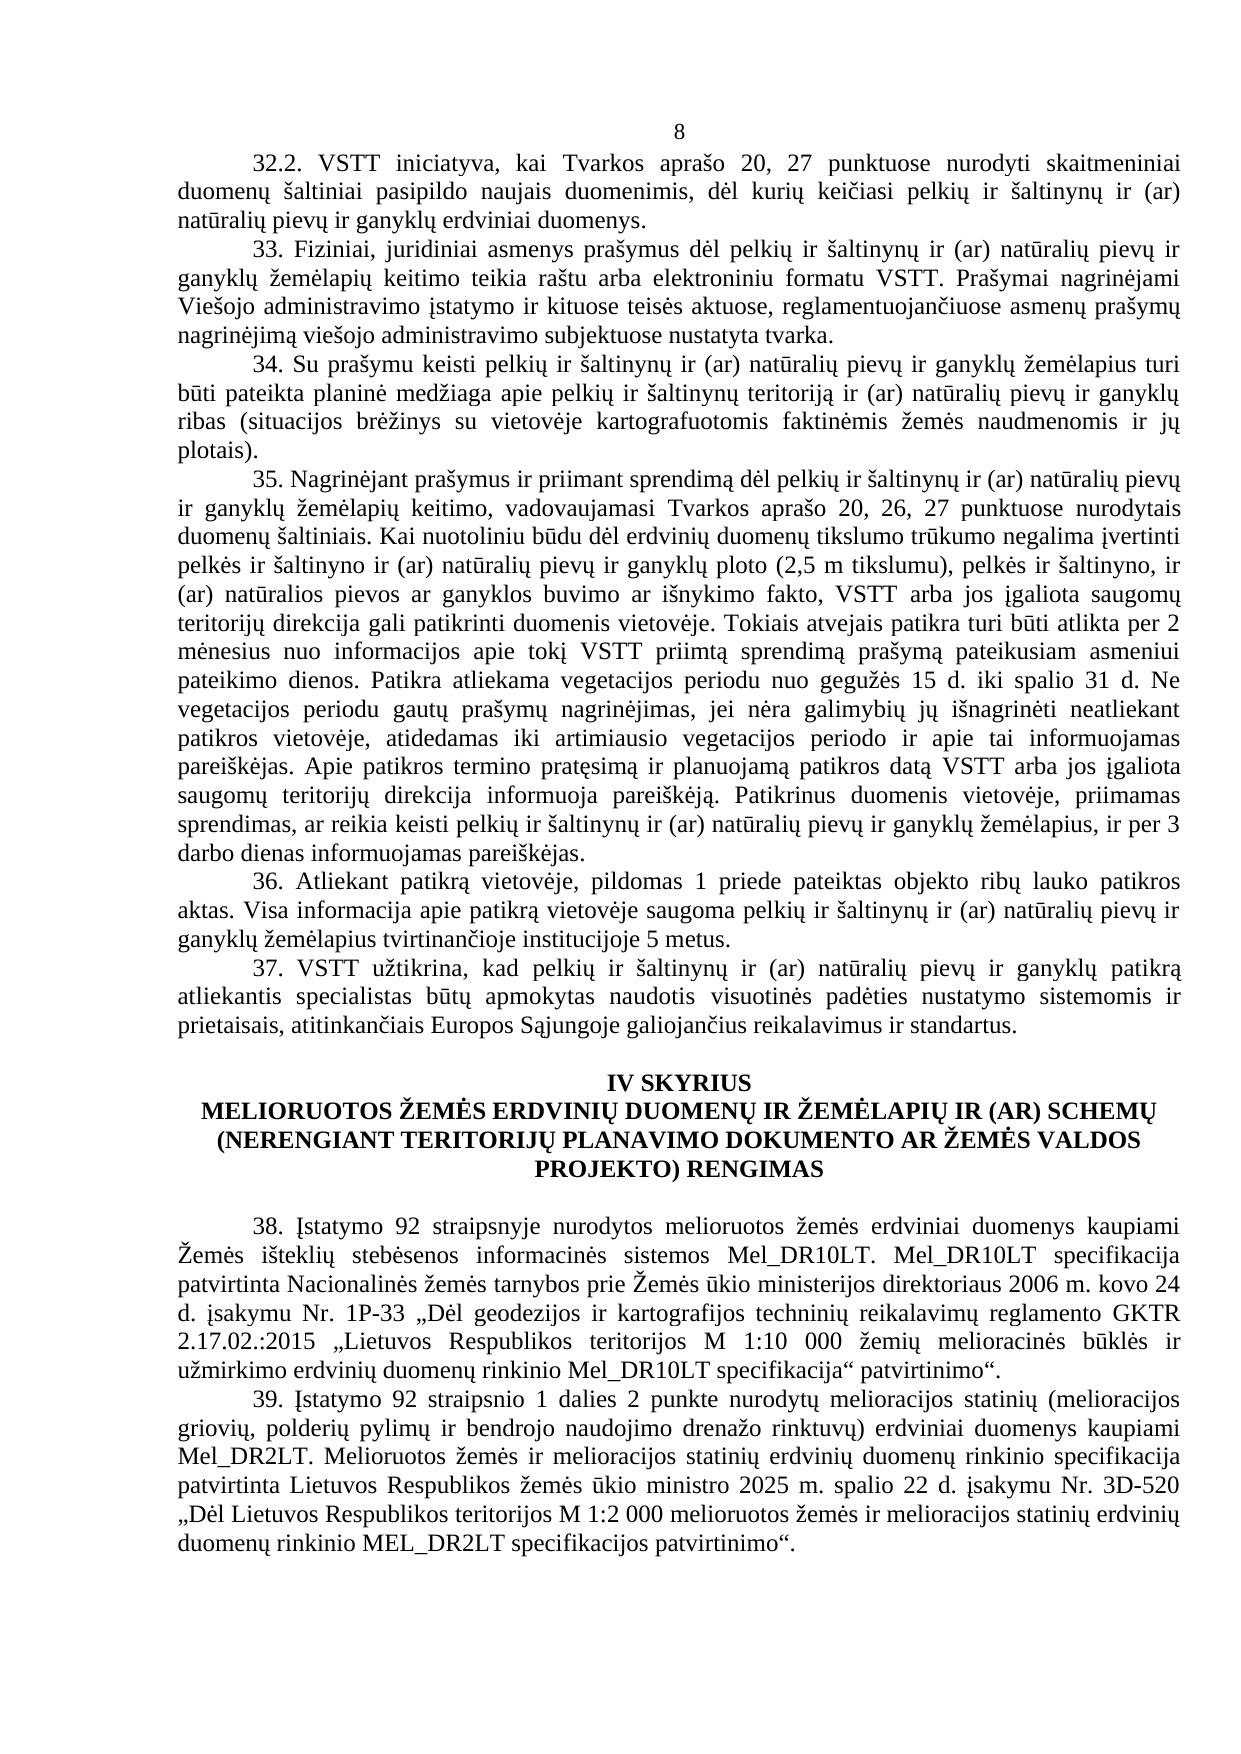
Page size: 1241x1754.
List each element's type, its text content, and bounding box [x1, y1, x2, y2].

text 35. Nagrinėjant prašymus ir priimant sprendimą dėl pelkių ir šaltinynų ir (ar) natūralių pievų ir ganyklų žemėlapių keitimo, vadovaujamasi Tvarkos aprašo 20, 26, 27 punktuose nurodytais duomenų šaltiniais. Kai nuotoliniu būdu dėl erdvinių duomenų tikslumo trūkumo negalima įvertinti pelkės ir šaltinyno ir (ar) natūralių pievų ir ganyklų ploto (2,5 m tikslumu), pelkės ir šaltinyno, ir (ar) natūralios pievos ar ganyklos buvimo ar išnykimo fakto, VSTT arba jos įgaliota saugomų teritorijų direkcija gali patikrinti duomenis vietovėje. Tokiais atvejais patikra turi būti atlikta per 2 mėnesius nuo informacijos apie tokį VSTT priimtą sprendimą prašymą pateikusiam asmeniui pateikimo dienos. Patikra atliekama vegetacijos periodu nuo gegužės 15 d. iki spalio 31 d. Ne vegetacijos periodu gautų prašymų nagrinėjimas, jei nėra galimybių jų išnagrinėti neatliekant patikros vietovėje, atidedamas iki artimiausio vegetacijos periodo ir apie tai informuojamas pareiškėjas. Apie patikros termino pratęsimą ir planuojamą patikros datą VSTT arba jos įgaliota saugomų teritorijų direkcija informuoja pareiškėją. Patikrinus duomenis vietovėje, priimamas sprendimas, ar reikia keisti pelkių ir šaltinynų ir (ar) natūralių pievų ir ganyklų žemėlapius, ir per 3 darbo dienas informuojamas pareiškėjas. [177, 464, 1181, 866]
text 39. Įstatymo 92 straipsnio 1 dalies 2 punkte nurodytų melioracijos statinių (melioracijos griovių, polderių pylimų ir bendrojo naudojimo drenažo rinktuvų) erdviniai duomenys kaupiami Mel_DR2LT. Melioruotos žemės ir melioracijos statinių erdvinių duomenų rinkinio specifikacija patvirtinta Lietuvos Respublikos žemės ūkio ministro 2025 m. spalio 22 d. įsakymu Nr. 3D-520 „Dėl Lietuvos Respublikos teritorijos M 1:2 000 melioruotos žemės ir melioracijos statinių erdvinių duomenų rinkinio MEL_DR2LT specifikacijos patvirtinimo“. [177, 1384, 1181, 1556]
text 36. Atliekant patikrą vietovėje, pildomas 1 priede pateiktas objekto ribų lauko patikros aktas. Visa informacija apie patikrą vietovėje saugoma pelkių ir šaltinynų ir (ar) natūralių pievų ir ganyklų žemėlapius tvirtinančioje institucijoje 5 metus. [177, 866, 1181, 953]
text 37. VSTT užtikrina, kad pelkių ir šaltinynų ir (ar) natūralių pievų ir ganyklų patikrą atliekantis specialistas būtų apmokytas naudotis visuotinės padėties nustatymo sistemomis ir prietaisais, atitinkančiais Europos Sąjungoje galiojančius reikalavimus ir standartus. [177, 953, 1181, 1039]
text 34. Su prašymu keisti pelkių ir šaltinynų ir (ar) natūralių pievų ir ganyklų žemėlapius turi būti pateikta planinė medžiaga apie pelkių ir šaltinynų teritoriją ir (ar) natūralių pievų ir ganyklų ribas (situacijos brėžinys su vietovėje kartografuotomis faktinėmis žemės naudmenomis ir jų plotais). [177, 349, 1181, 464]
text MELIORUOTOS ŽEMĖS ERDVINIŲ DUOMENŲ IR ŽEMĖLAPIŲ IR (AR) SCHEMŲ (NERENGIANT TERITORIJŲ PLANAVIMO DOKUMENTO AR ŽEMĖS VALDOS PROJEKTO) RENGIMAS [177, 1096, 1181, 1183]
text IV SKYRIUS [177, 1068, 1181, 1096]
text 32.2. VSTT iniciatyva, kai Tvarkos aprašo 20, 27 punktuose nurodyti skaitmeniniai duomenų šaltiniai pasipildo naujais duomenimis, dėl kurių keičiasi pelkių ir šaltinynų ir (ar) natūralių pievų ir ganyklų erdviniai duomenys. [177, 148, 1181, 234]
text 33. Fiziniai, juridiniai asmenys prašymus dėl pelkių ir šaltinynų ir (ar) natūralių pievų ir ganyklų žemėlapių keitimo teikia raštu arba elektroniniu formatu VSTT. Prašymai nagrinėjami Viešojo administravimo įstatymo ir kituose teisės aktuose, reglamentuojančiuose asmenų prašymų nagrinėjimą viešojo administravimo subjektuose nustatyta tvarka. [177, 234, 1181, 349]
text 38. Įstatymo 92 straipsnyje nurodytos melioruotos žemės erdviniai duomenys kaupiami Žemės išteklių stebėsenos informacinės sistemos Mel_DR10LT. Mel_DR10LT specifikacija patvirtinta Nacionalinės žemės tarnybos prie Žemės ūkio ministerijos direktoriaus 2006 m. kovo 24 d. įsakymu Nr. 1P-33 „Dėl geodezijos ir kartografijos techninių reikalavimų reglamento GKTR 2.17.02.:2015 „Lietuvos Respublikos teritorijos M 1:10 000 žemių melioracinės būklės ir užmirkimo erdvinių duomenų rinkinio Mel_DR10LT specifikacija“ patvirtinimo“. [177, 1211, 1181, 1384]
